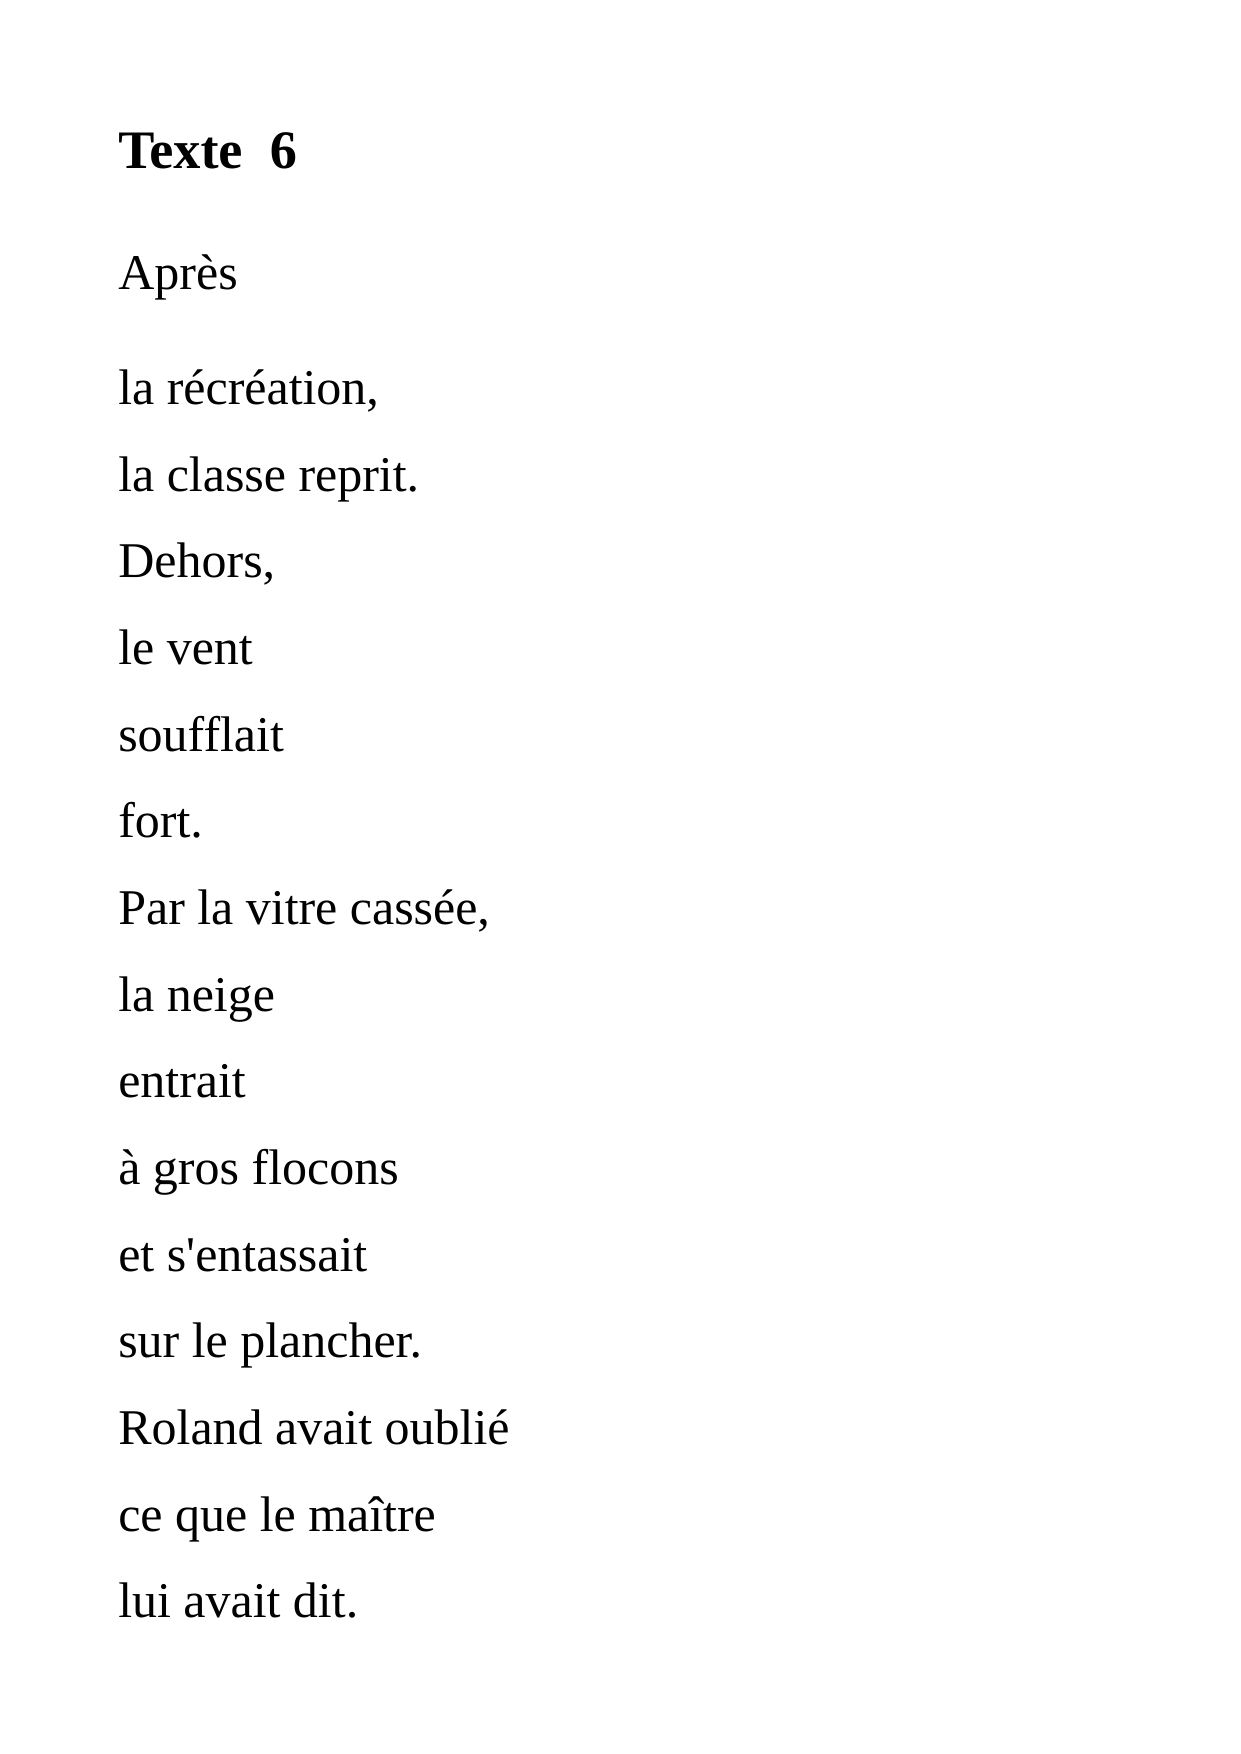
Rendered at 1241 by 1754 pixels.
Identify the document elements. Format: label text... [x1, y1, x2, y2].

text le vent [118, 618, 1122, 675]
text entrait [118, 1051, 1122, 1108]
text ce que le maître [118, 1484, 1122, 1542]
text soufflait [118, 704, 1122, 762]
text fort. [118, 791, 1122, 848]
text la classe reprit. [118, 444, 1122, 502]
text Texte 6 [118, 118, 1122, 180]
text la récréation, [118, 358, 1122, 415]
text et s'entassait [118, 1224, 1122, 1282]
text à gros flocons [118, 1138, 1122, 1195]
text sur le plancher. [118, 1311, 1122, 1368]
text la neige [118, 964, 1122, 1022]
text Dehors, [118, 531, 1122, 588]
text Roland avait oublié [118, 1398, 1122, 1455]
text Après [118, 243, 1122, 300]
text Par la vitre cassée, [118, 878, 1122, 935]
text lui avait dit. [118, 1571, 1122, 1628]
